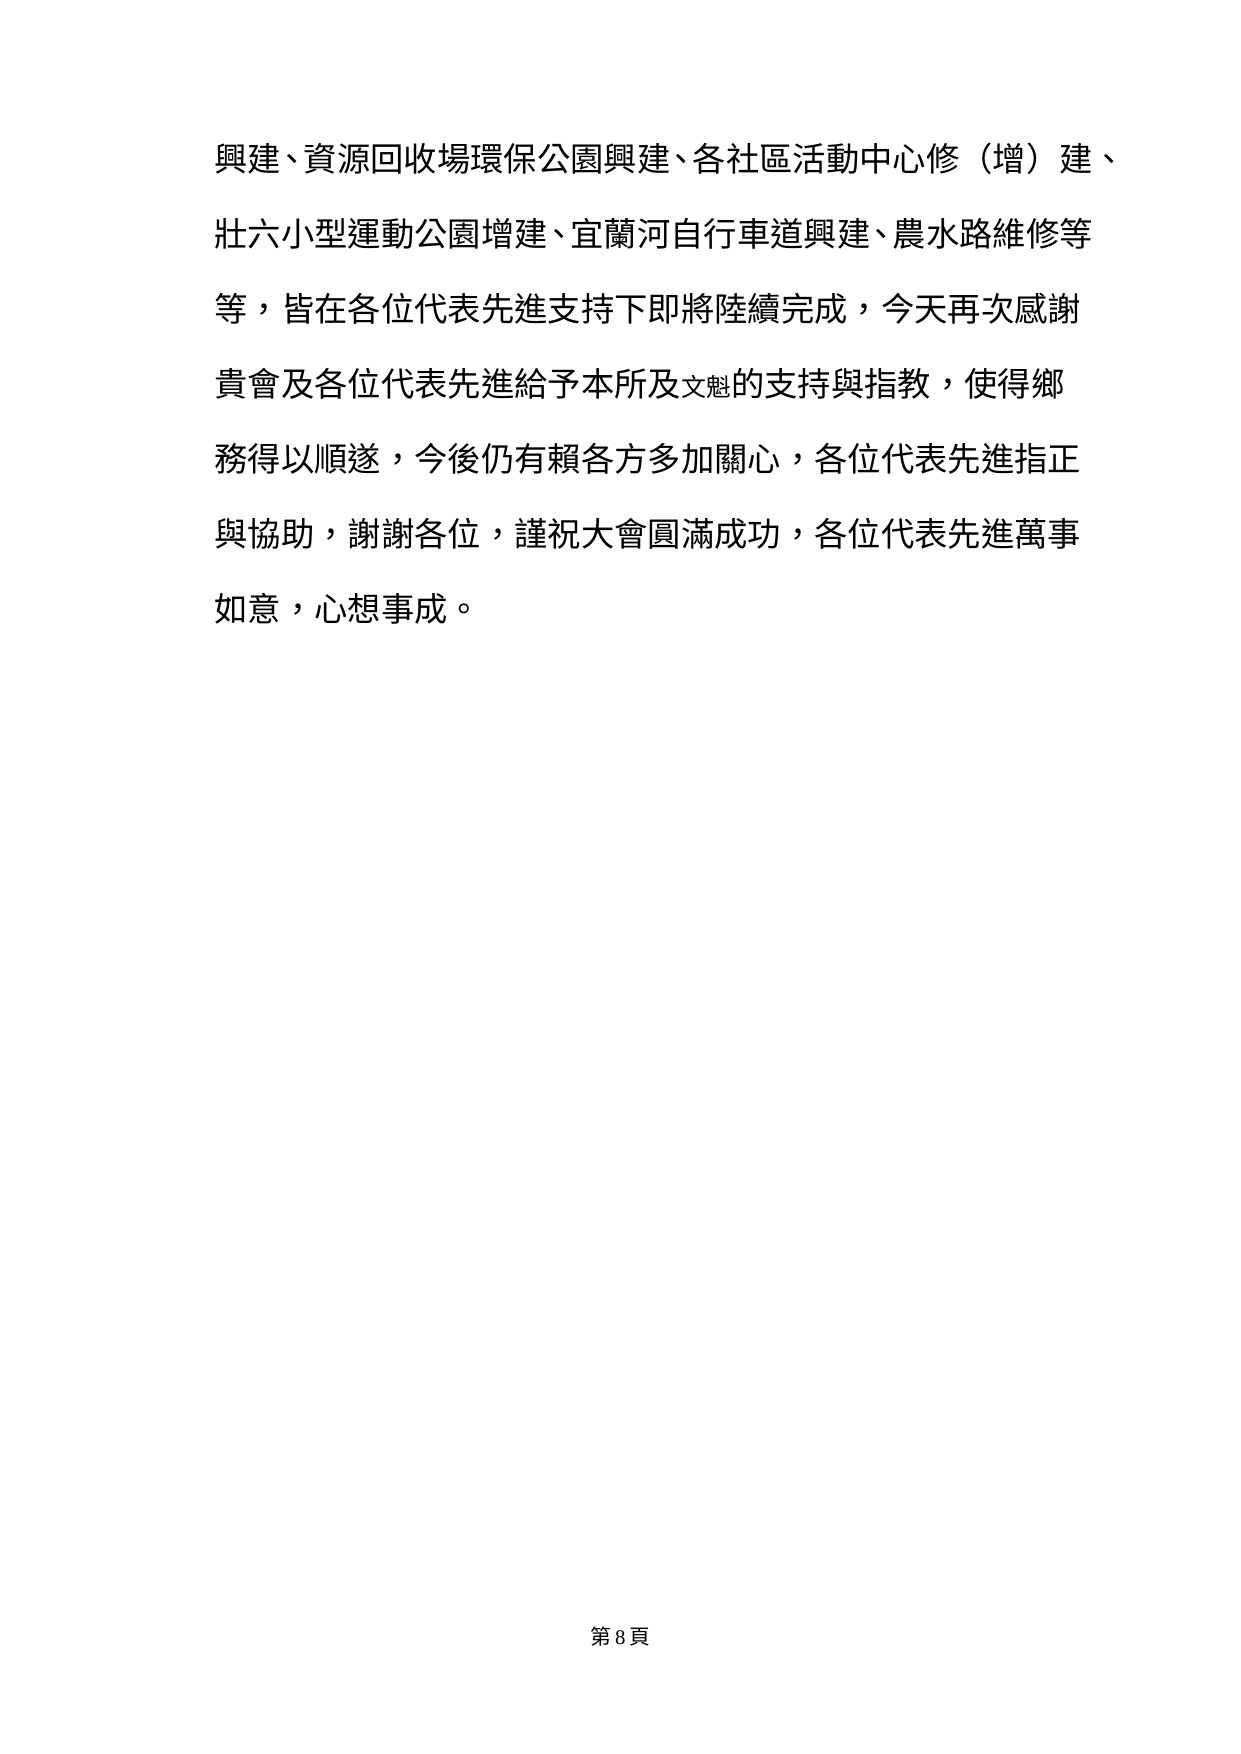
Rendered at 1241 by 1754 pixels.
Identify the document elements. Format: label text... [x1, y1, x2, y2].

text 文魁就職迄今兩年有餘， 貴會開議之日，有幸再次向各位先進報告，鄉政多項建設，除以上各項有待繼續努力外，過往如：新南橋改建、國道下車站設置、蘭陽溪堤防加固、台2線路面及邊溝改善、壯五市區電線地下化、蘭陽溪自行車道景觀加強、蘭陽溪堤防綠美化、鄉道植栽綠美化、資源回收場興建、資源回收場環保公園興建、各社區活動中心修（增）建、壯六小型運動公園增建、宜蘭河自行車道興建、農水路維修等等，皆在各位代表先進支持下即將陸續完成，今天再次感謝 貴會及各位代表先進給予本所及文魁的支持與指教，使得鄉務得以順遂，今後仍有賴各方多加關心，各位代表先進指正與協助，謝謝各位，謹祝大會圓滿成功，各位代表先進萬事如意，心想事成。 [214, 119, 1092, 644]
